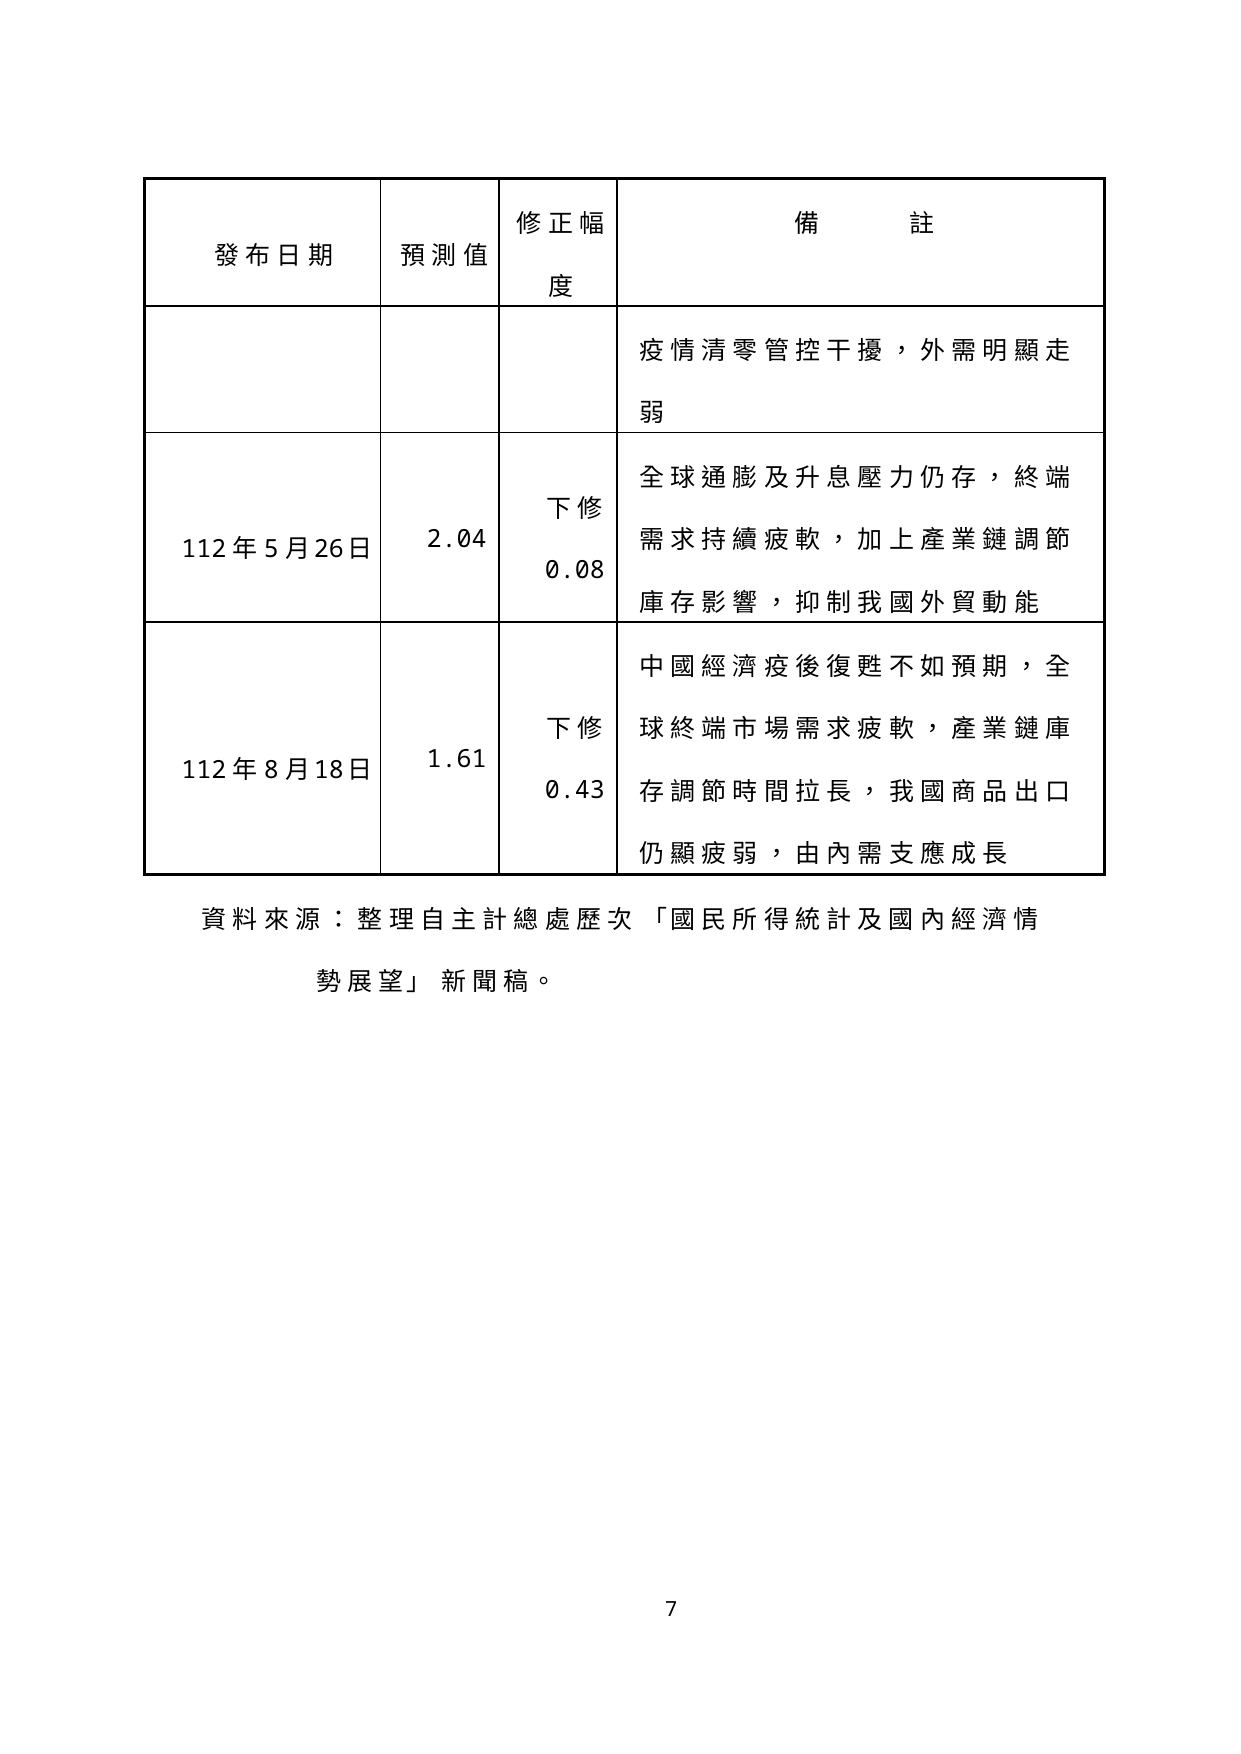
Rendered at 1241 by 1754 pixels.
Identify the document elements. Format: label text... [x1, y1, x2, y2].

table_cell 下修0.08 [500, 433, 616, 621]
table_cell [500, 307, 616, 432]
table_cell 2.04 [381, 433, 498, 621]
table_cell 1.61 [381, 623, 498, 872]
table_header 備 註 [618, 180, 1103, 305]
table_cell 疫情清零管控干擾，外需明顯走弱 [618, 307, 1103, 432]
table_cell 112年5月26日 [146, 433, 380, 621]
table_header 修正幅度 [500, 180, 616, 305]
table_cell 全球通膨及升息壓力仍存，終端需求持續疲軟，加上產業鏈調節庫存影響，抑制我國外貿動能 [618, 433, 1103, 621]
table_cell 下修0.43 [500, 623, 616, 872]
text 資料來源：整理自主計總處歷次「國民所得統計及國內經濟情勢展望」新聞稿。 [118, 876, 1063, 1001]
table_header 發布日期 [146, 180, 380, 305]
table_cell [381, 307, 498, 432]
table_cell [146, 307, 380, 432]
table_cell 112年8月18日 [146, 623, 380, 872]
table_cell 中國經濟疫後復甦不如預期，全球終端市場需求疲軟，產業鏈庫存調節時間拉長，我國商品出口仍顯疲弱，由內需支應成長 [618, 623, 1103, 872]
table_header 預測值 [381, 180, 498, 305]
